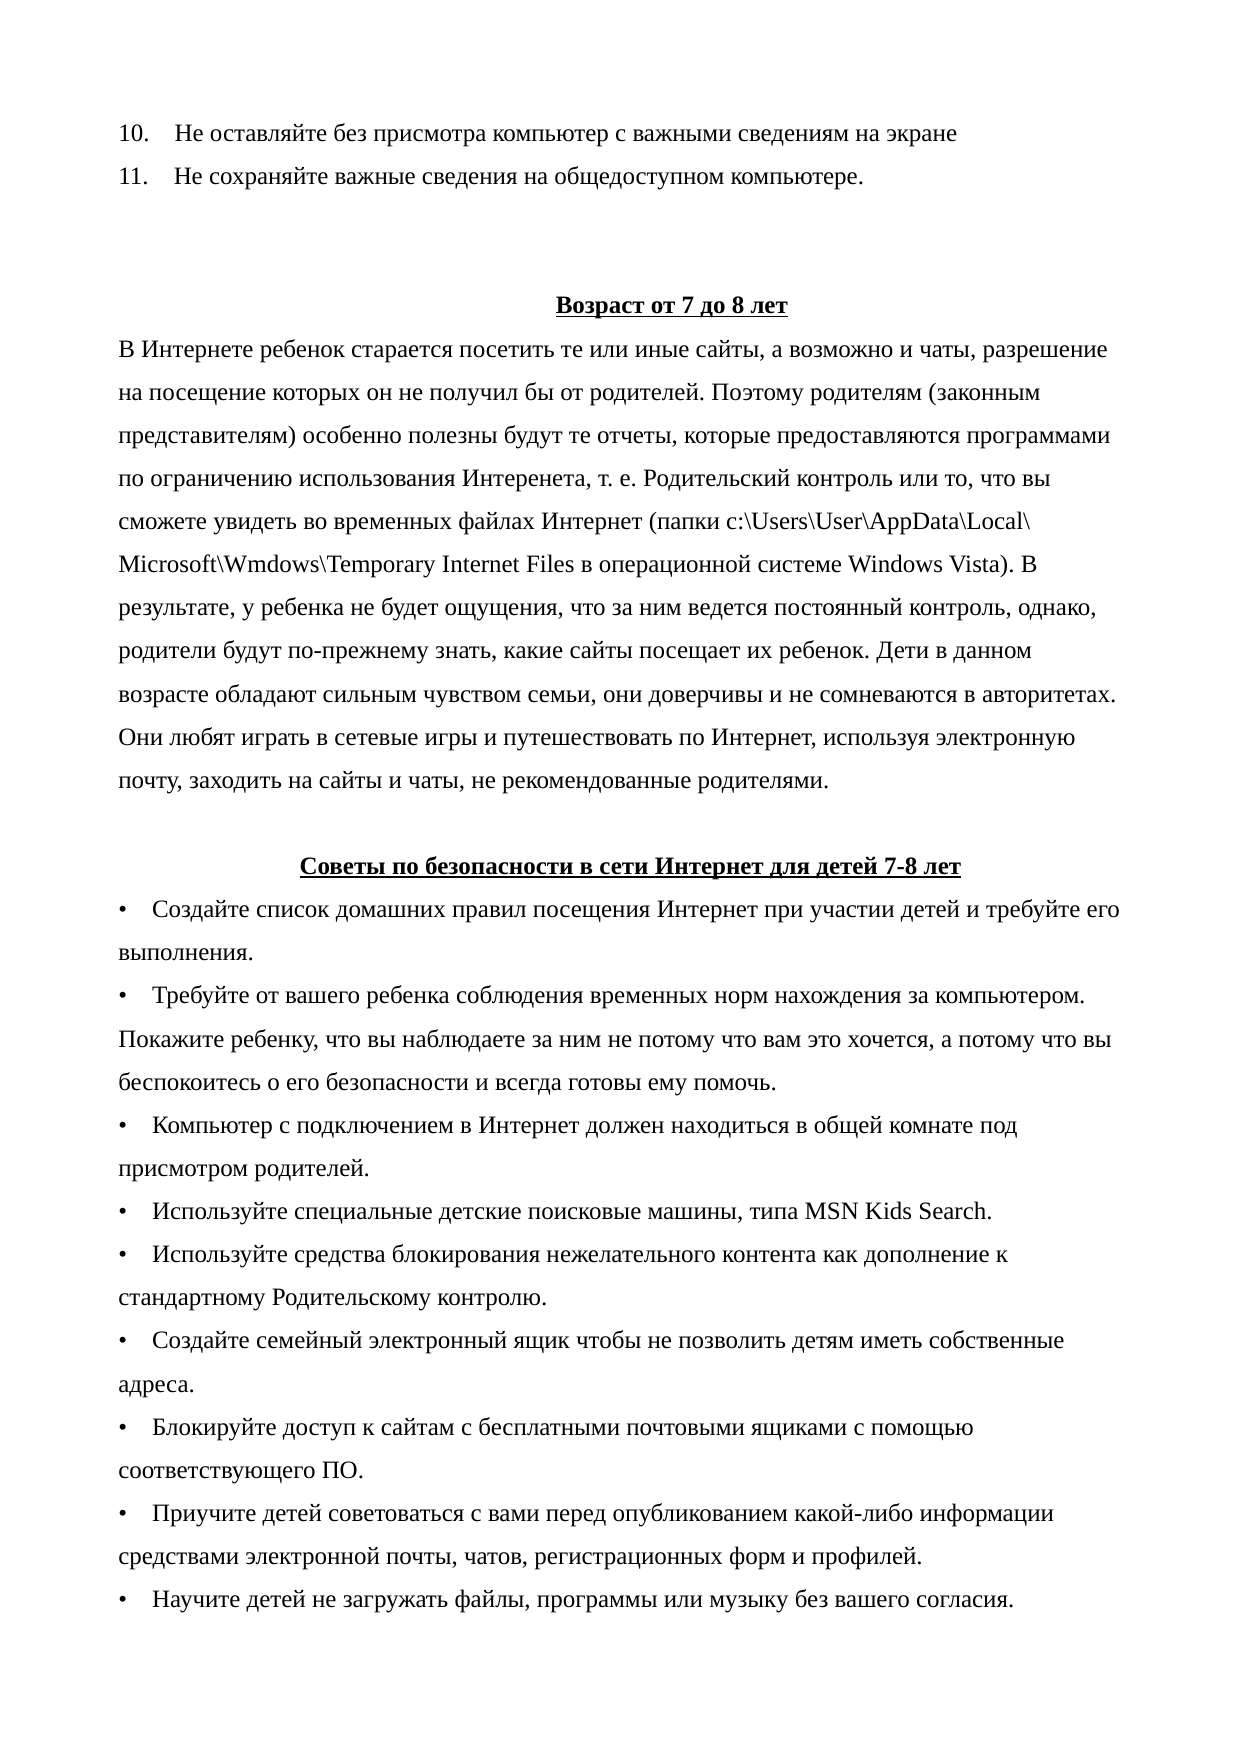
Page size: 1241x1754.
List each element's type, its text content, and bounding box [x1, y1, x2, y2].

text 10. Не оставляйте без присмотра компьютер с важными сведениям на экране 11. Не сохраняйте важные сведения на общедоступном компьютере. Возраст от 7 до 8 лет В Интернете ребенок старается посетить те или иные сайты, а возможно и чаты, разрешение на посещение которых он не получил бы от родителей. Поэтому родителям (законным представителям) особенно полезны будут те отчеты, которые предоставляются программами по ограничению использования Интеренета, т. е. Родительский контроль или то, что вы сможете увидеть во временных файлах Интернет (папки c:\Users\User\AppData\Local\Microsoft\Wmdows\Temporary Internet Files в операционной системе Windows Vista). В результате, у ребенка не будет ощущения, что за ним ведется постоянный контроль, однако, родители будут по-прежнему знать, какие сайты посещает их ребенок. Дети в данном возрасте обладают сильным чувством семьи, они доверчивы и не сомневаются в авторитетах. Они любят играть в сетевые игры и путешествовать по Интернет, используя электронную почту, заходить на сайты и чаты, не рекомендованные родителями. Советы по безопасности в сети Интернет для детей 7-8 лет • Создайте список домашних правил посещения Интернет при участии детей и требуйте его выполнения. • Требуйте от вашего ребенка соблюдения временных норм нахождения за компьютером. Покажите ребенку, что вы наблюдаете за ним не потому что вам это хочется, а потому что вы беспокоитесь о его безопасности и всегда готовы ему помочь. • Компьютер с подключением в Интернет должен находиться в общей комнате под присмотром родителей. • Используйте специальные детские поисковые машины, типа MSN Kids Search. • Используйте средства блокирования нежелательного контента как дополнение к стандартному Родительскому контролю. • Создайте семейный электронный ящик чтобы не позволить детям иметь собственные адреса. • Блокируйте доступ к сайтам с бесплатными почтовыми ящиками с помощью соответствующего ПО. • Приучите детей советоваться с вами перед опубликованием какой-либо информации средствами электронной почты, чатов, регистрационных форм и профилей. • Научите детей не загружать файлы, программы или музыку без вашего согласия. [118, 118, 1122, 1613]
